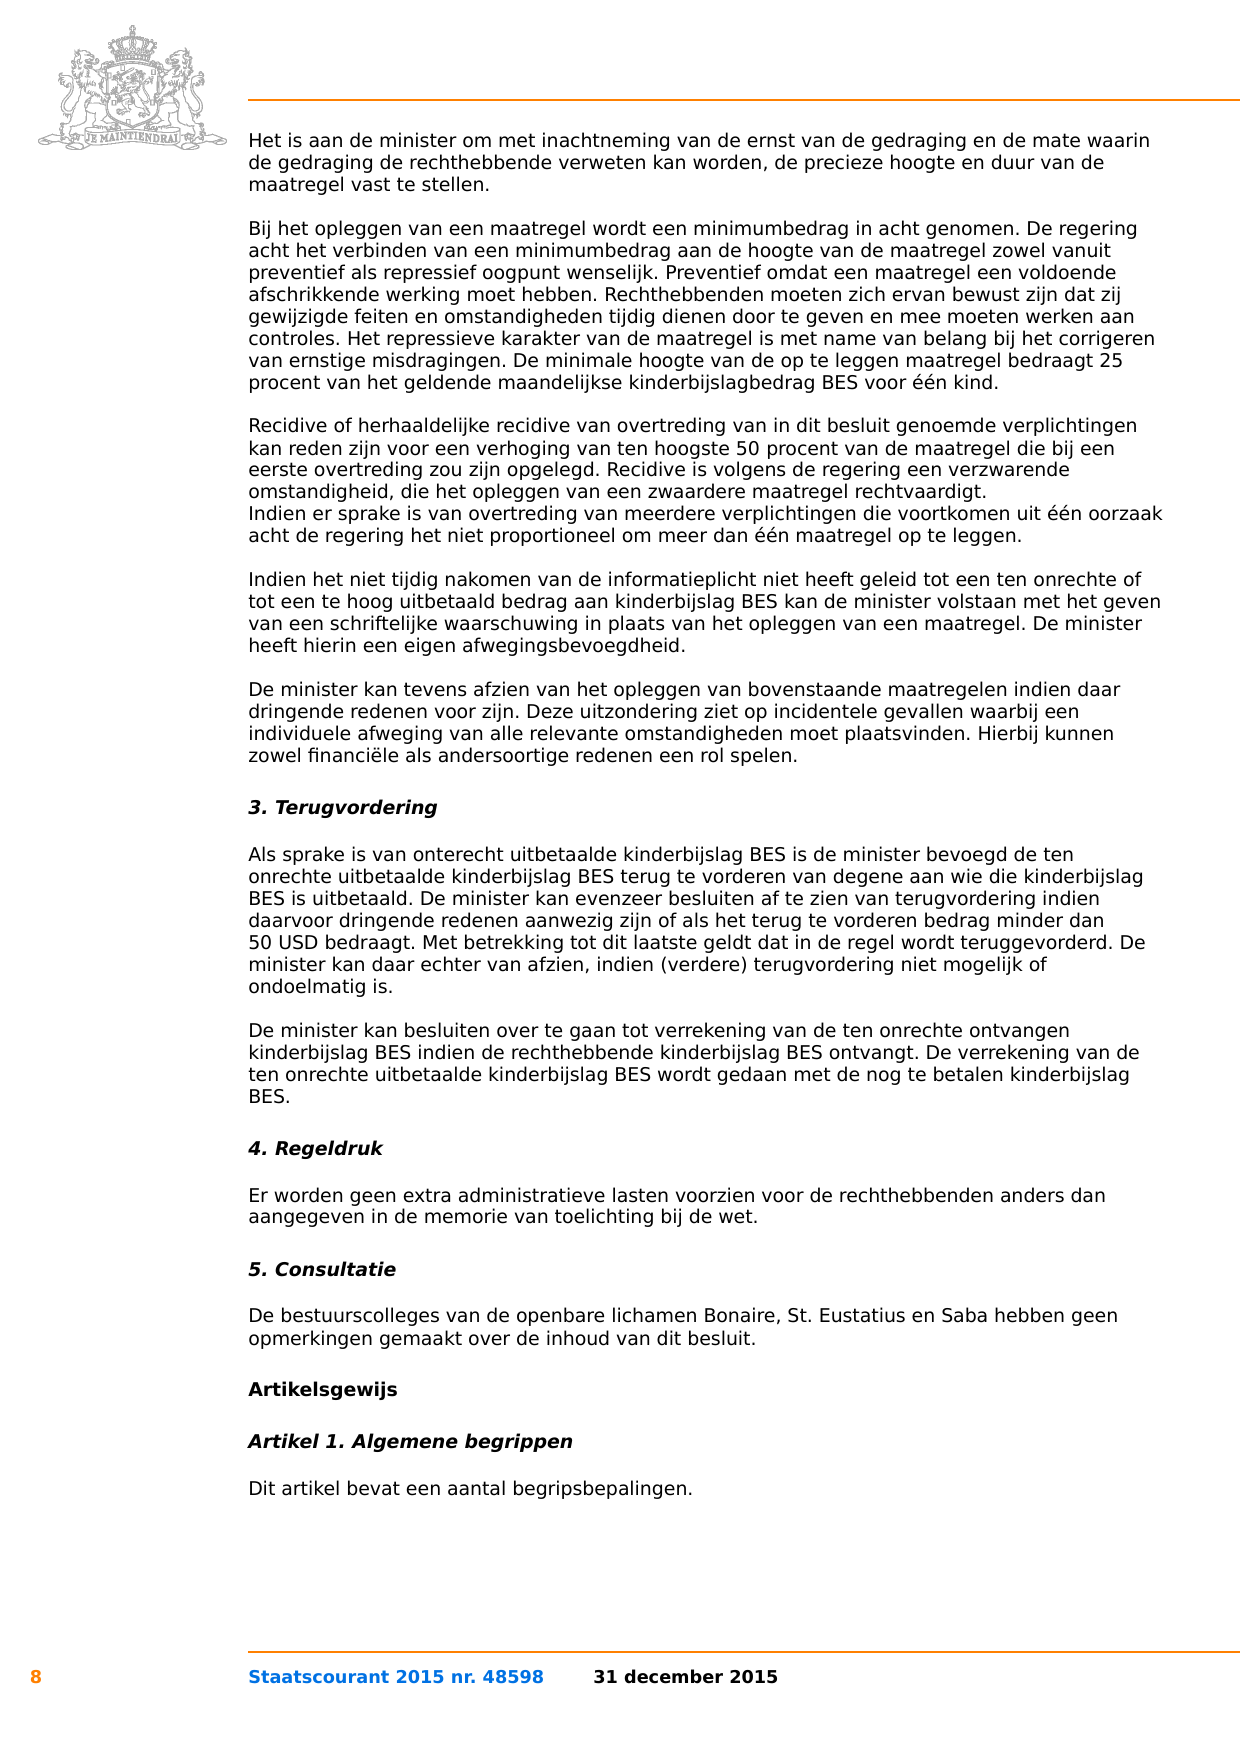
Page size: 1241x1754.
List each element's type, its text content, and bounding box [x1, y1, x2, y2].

text Er worden geen extra administratieve lasten voorzien voor de rechthebbenden anders dan aangegeven in de memorie van toelichting bij de wet. [248, 1184, 1163, 1228]
subtitle 5. Consultatie [248, 1258, 1163, 1280]
text Indien het niet tijdig nakomen van de informatieplicht niet heeft geleid tot een ten onrechte of tot een te hoog uitbetaald bedrag aan kinderbijslag BES kan de minister volstaan met het geven van een schriftelijke waarschuwing in plaats van het opleggen van een maatregel. De minister heeft hierin een eigen afwegingsbevoegdheid. [248, 569, 1163, 657]
subtitle 3. Terugvordering [248, 797, 1163, 819]
subtitle Artikel 1. Algemene begrippen [248, 1431, 1163, 1453]
text Als sprake is van onterecht uitbetaalde kinderbijslag BES is de minister bevoegd de ten onrechte uitbetaalde kinderbijslag BES terug te vorderen van degene aan wie die kinderbijslag BES is uitbetaald. De minister kan evenzeer besluiten af te zien van terugvordering indien daarvoor dringende redenen aanwezig zijn of als het terug te vorderen bedrag minder dan 50 USD bedraagt. Met betrekking tot dit laatste geldt dat in de regel wordt teruggevorderd. De minister kan daar echter van afzien, indien (verdere) terugvordering niet mogelijk of ondoelmatig is. [248, 844, 1163, 998]
subtitle 4. Regeldruk [248, 1137, 1163, 1159]
text Bij het opleggen van een maatregel wordt een minimumbedrag in acht genomen. De regering acht het verbinden van een minimumbedrag aan de hoogte van de maatregel zowel vanuit preventief als repressief oogpunt wenselijk. Preventief omdat een maatregel een voldoende afschrikkende werking moet hebben. Rechthebbenden moeten zich ervan bewust zijn dat zij gewijzigde feiten en omstandigheden tijdig dienen door te geven en mee moeten werken aan controles. Het repressieve karakter van de maatregel is met name van belang bij het corrigeren van ernstige misdragingen. De minimale hoogte van de op te leggen maatregel bedraagt 25 procent van het geldende maandelijkse kinderbijslagbedrag BES voor één kind. [248, 218, 1163, 393]
text Dit artikel bevat een aantal begripsbepalingen. [248, 1478, 1163, 1500]
picture [38, 25, 227, 150]
text De minister kan tevens afzien van het opleggen van bovenstaande maatregelen indien daar dringende redenen voor zijn. Deze uitzondering ziet op incidentele gevallen waarbij een individuele afweging van alle relevante omstandigheden moet plaatsvinden. Hierbij kunnen zowel financiële als andersoortige redenen een rol spelen. [248, 679, 1163, 767]
text Recidive of herhaaldelijke recidive van overtreding van in dit besluit genoemde verplichtingen kan reden zijn voor een verhoging van ten hoogste 50 procent van de maatregel die bij een eerste overtreding zou zijn opgelegd. Recidive is volgens de regering een verzwarende omstandigheid, die het opleggen van een zwaardere maatregel rechtvaardigt. [248, 415, 1163, 503]
text De bestuurscolleges van de openbare lichamen Bonaire, St. Eustatius en Saba hebben geen opmerkingen gemaakt over de inhoud van dit besluit. [248, 1305, 1163, 1349]
subtitle Artikelsgewijs [248, 1379, 1163, 1401]
text Het is aan de minister om met inachtneming van de ernst van de gedraging en de mate waarin de gedraging de rechthebbende verweten kan worden, de precieze hoogte en duur van de maatregel vast te stellen. [248, 130, 1163, 196]
text Indien er sprake is van overtreding van meerdere verplichtingen die voortkomen uit één oorzaak acht de regering het niet proportioneel om meer dan één maatregel op te leggen. [248, 503, 1163, 547]
text De minister kan besluiten over te gaan tot verrekening van de ten onrechte ontvangen kinderbijslag BES indien de rechthebbende kinderbijslag BES ontvangt. De verrekening van de ten onrechte uitbetaalde kinderbijslag BES wordt gedaan met de nog te betalen kinderbijslag BES. [248, 1019, 1163, 1107]
